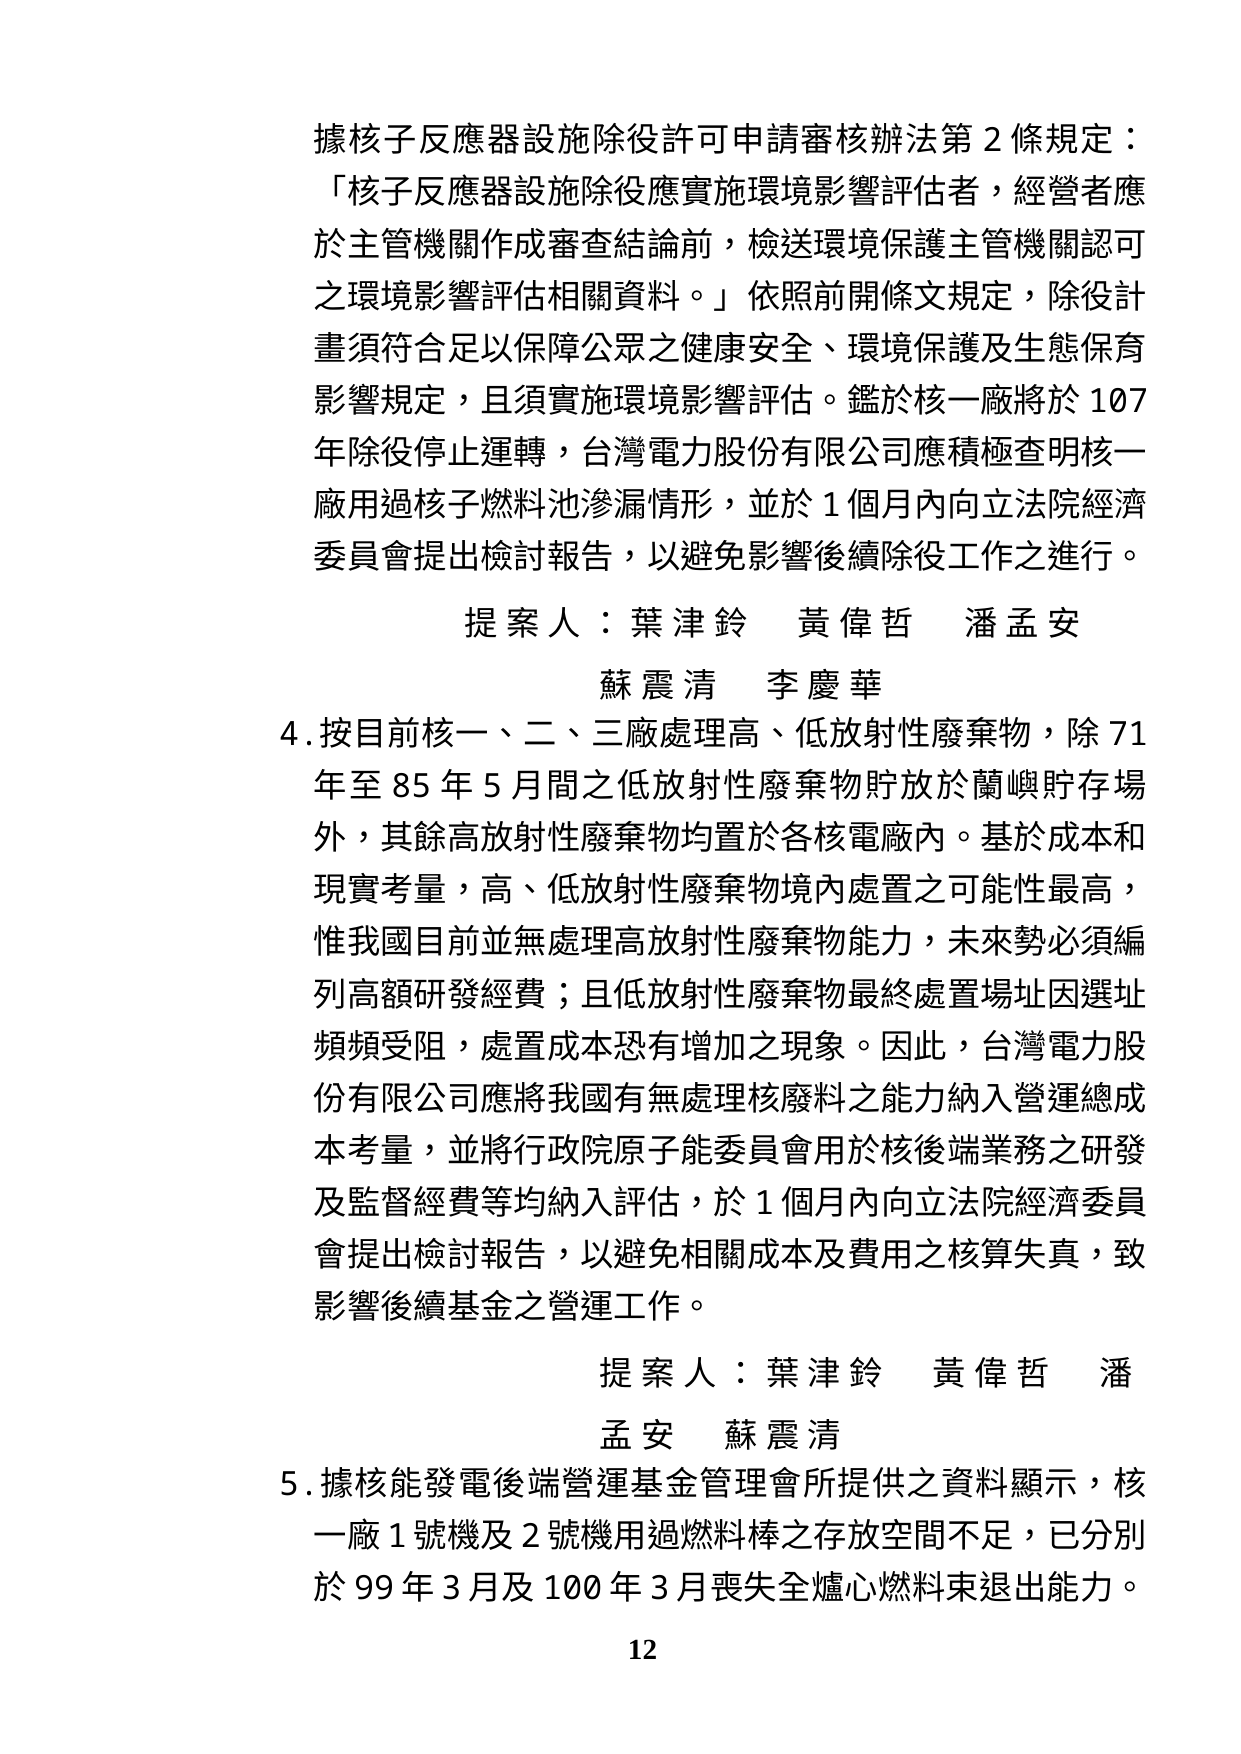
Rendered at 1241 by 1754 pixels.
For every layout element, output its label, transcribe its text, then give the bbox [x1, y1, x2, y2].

text 5.據核能發電後端營運基金管理會所提供之資料顯示，核一廠1號機及2號機用過燃料棒之存放空間不足，已分別於99年3月及100年3月喪失全爐心燃料束退出能力。 [279, 1454, 1148, 1610]
text 提案人：葉津鈴 黃偉哲 潘孟安 蘇震清 [590, 1329, 1148, 1454]
text 4.按目前核一、二、三廠處理高、低放射性廢棄物，除71年至85年5月間之低放射性廢棄物貯放於蘭嶼貯存場外，其餘高放射性廢棄物均置於各核電廠內。基於成本和現實考量，高、低放射性廢棄物境內處置之可能性最高，惟我國目前並無處理高放射性廢棄物能力，未來勢必須編列高額研發經費；且低放射性廢棄物最終處置場址因選址頻頻受阻，處置成本恐有增加之現象。因此，台灣電力股份有限公司應將我國有無處理核廢料之能力納入營運總成本考量，並將行政院原子能委員會用於核後端業務之研發及監督經費等均納入評估，於1個月內向立法院經濟委員會提出檢討報告，以避免相關成本及費用之核算失真，致影響後續基金之營運工作。 [279, 704, 1148, 1329]
text 據核子反應器設施除役許可申請審核辦法第2條規定：「核子反應器設施除役應實施環境影響評估者，經營者應於主管機關作成審查結論前，檢送環境保護主管機關認可之環境影響評估相關資料。」依照前開條文規定，除役計畫須符合足以保障公眾之健康安全、環境保護及生態保育影響規定，且須實施環境影響評估。鑑於核一廠將於107年除役停止運轉，台灣電力股份有限公司應積極查明核一廠用過核子燃料池滲漏情形，並於1個月內向立法院經濟委員會提出檢討報告，以避免影響後續除役工作之進行。 [279, 110, 1148, 579]
text 提案人：葉津鈴 黃偉哲 潘孟安 蘇震清 李慶華 [452, 579, 1148, 704]
